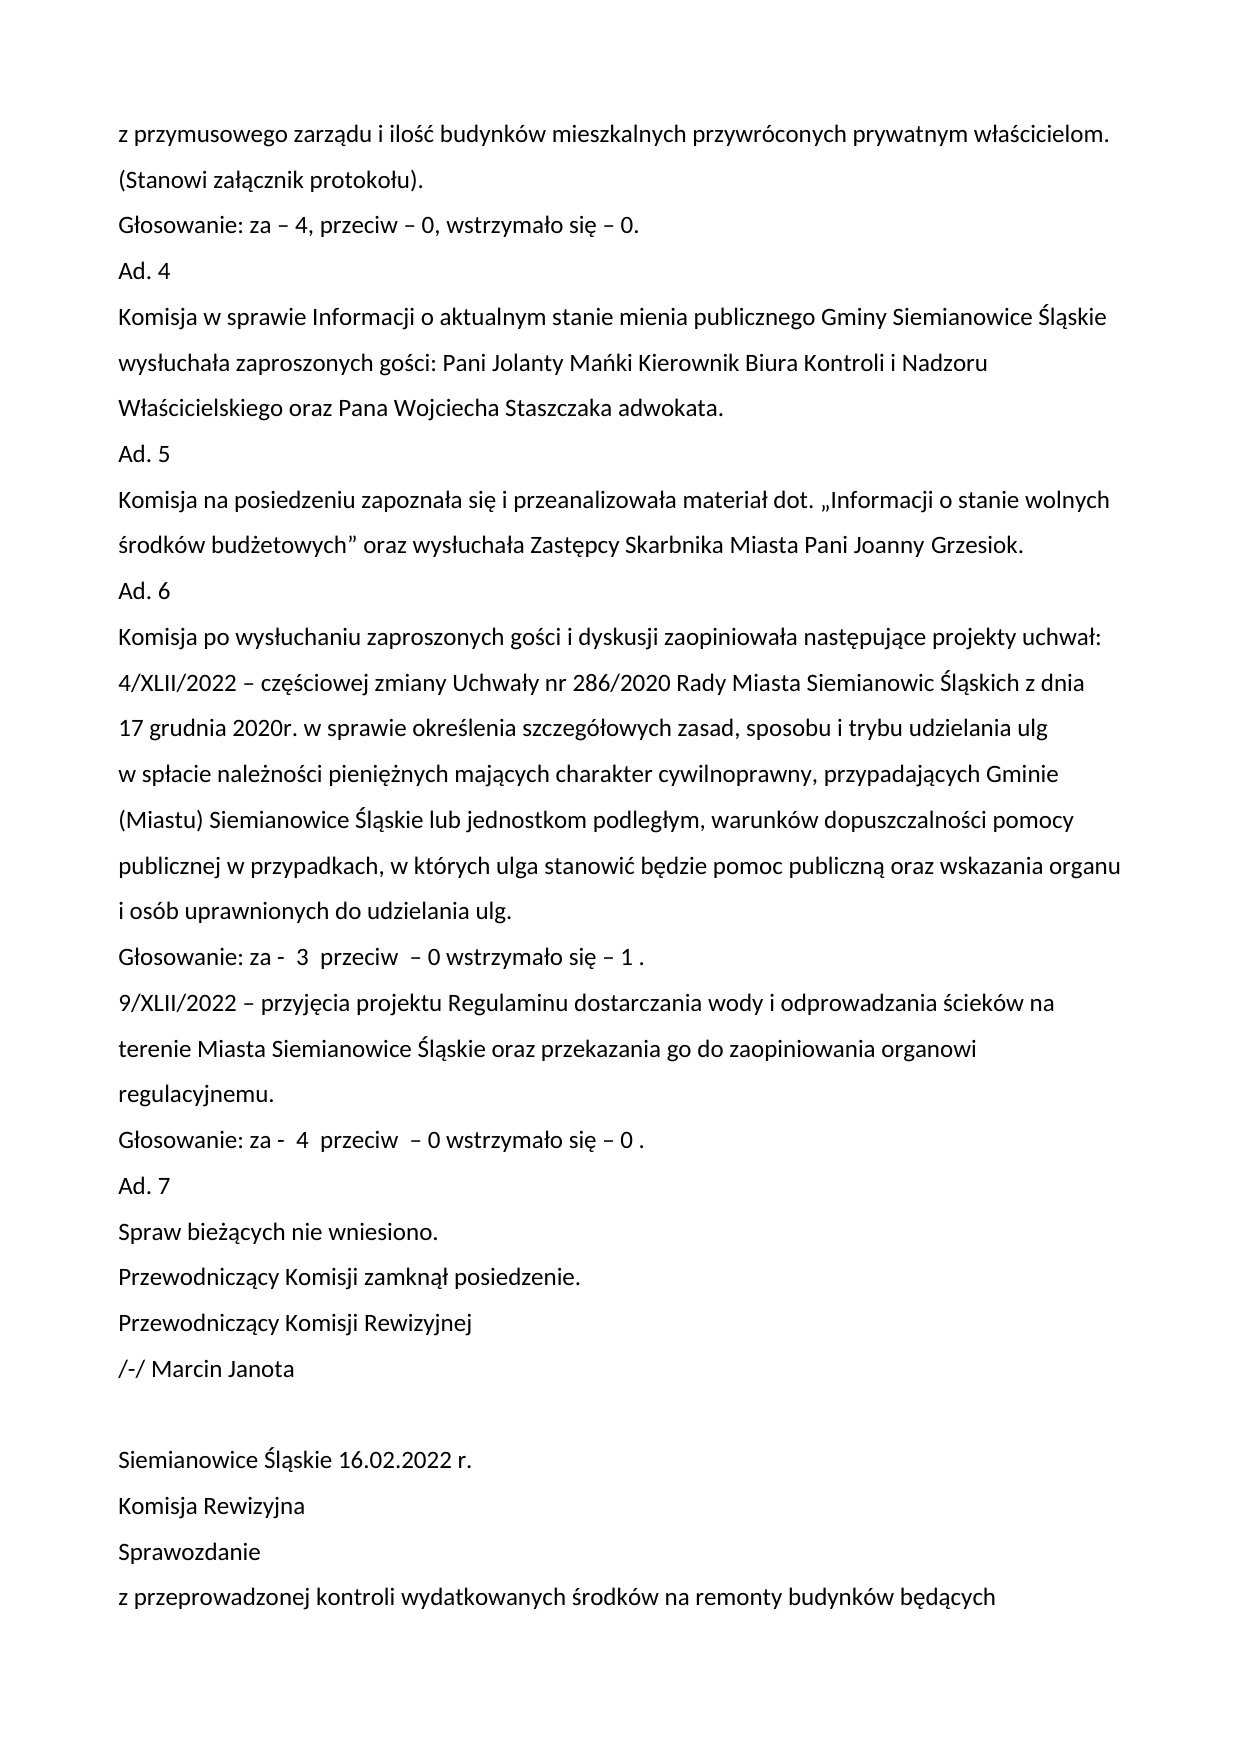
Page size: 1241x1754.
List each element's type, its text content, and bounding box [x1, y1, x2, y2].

text Głosowanie: za - 4 przeciw – 0 wstrzymało się – 0 . [118, 1124, 1122, 1155]
text Ad. 7 [118, 1170, 1122, 1200]
text Komisja w sprawie Informacji o aktualnym stanie mienia publicznego Gminy Siemianowice Śląskie wysłuchała zaproszonych gości: Pani Jolanty Mańki Kierownik Biura Kontroli i Nadzoru Właścicielskiego oraz Pana Wojciecha Staszczaka adwokata. [118, 301, 1122, 423]
text /-/ Marcin Janota [118, 1353, 1122, 1383]
text Przewodniczący Komisji zamknął posiedzenie. [118, 1261, 1122, 1292]
text 9/XLII/2022 – przyjęcia projektu Regulaminu dostarczania wody i odprowadzania ścieków na terenie Miasta Siemianowice Śląskie oraz przekazania go do zaopiniowania organowi regulacyjnemu. [118, 987, 1122, 1109]
text Sprawozdanie [118, 1536, 1122, 1566]
text 4/XLII/2022 – częściowej zmiany Uchwały nr 286/2020 Rady Miasta Siemianowic Śląskich z dnia 17 grudnia 2020r. w sprawie określenia szczegółowych zasad, sposobu i trybu udzielania ulg w spłacie należności pieniężnych mających charakter cywilnoprawny, przypadających Gminie (Miastu) Siemianowice Śląskie lub jednostkom podległym, warunków dopuszczalności pomocy publicznej w przypadkach, w których ulga stanowić będzie pomoc publiczną oraz wskazania organu i osób uprawnionych do udzielania ulg. [118, 667, 1122, 926]
text Komisja Rewizyjna [118, 1490, 1122, 1521]
text Spraw bieżących nie wniesiono. [118, 1216, 1122, 1246]
text z przymusowego zarządu i ilość budynków mieszkalnych przywróconych prywatnym właścicielom. (Stanowi załącznik protokołu). [118, 118, 1122, 194]
text Komisja na posiedzeniu zapoznała się i przeanalizowała materiał dot. „Informacji o stanie wolnych środków budżetowych” oraz wysłuchała Zastępcy Skarbnika Miasta Pani Joanny Grzesiok. [118, 484, 1122, 560]
text Przewodniczący Komisji Rewizyjnej [118, 1307, 1122, 1338]
text Ad. 4 [118, 255, 1122, 286]
text Ad. 6 [118, 575, 1122, 606]
text Komisja po wysłuchaniu zaproszonych gości i dyskusji zaopiniowała następujące projekty uchwał: [118, 621, 1122, 652]
text z przeprowadzonej kontroli wydatkowanych środków na remonty budynków będących [118, 1581, 1122, 1612]
text Głosowanie: za - 3 przeciw – 0 wstrzymało się – 1 . [118, 941, 1122, 972]
text Siemianowice Śląskie 16.02.2022 r. [118, 1398, 1122, 1475]
text Głosowanie: za – 4, przeciw – 0, wstrzymało się – 0. [118, 209, 1122, 240]
text Ad. 5 [118, 438, 1122, 469]
